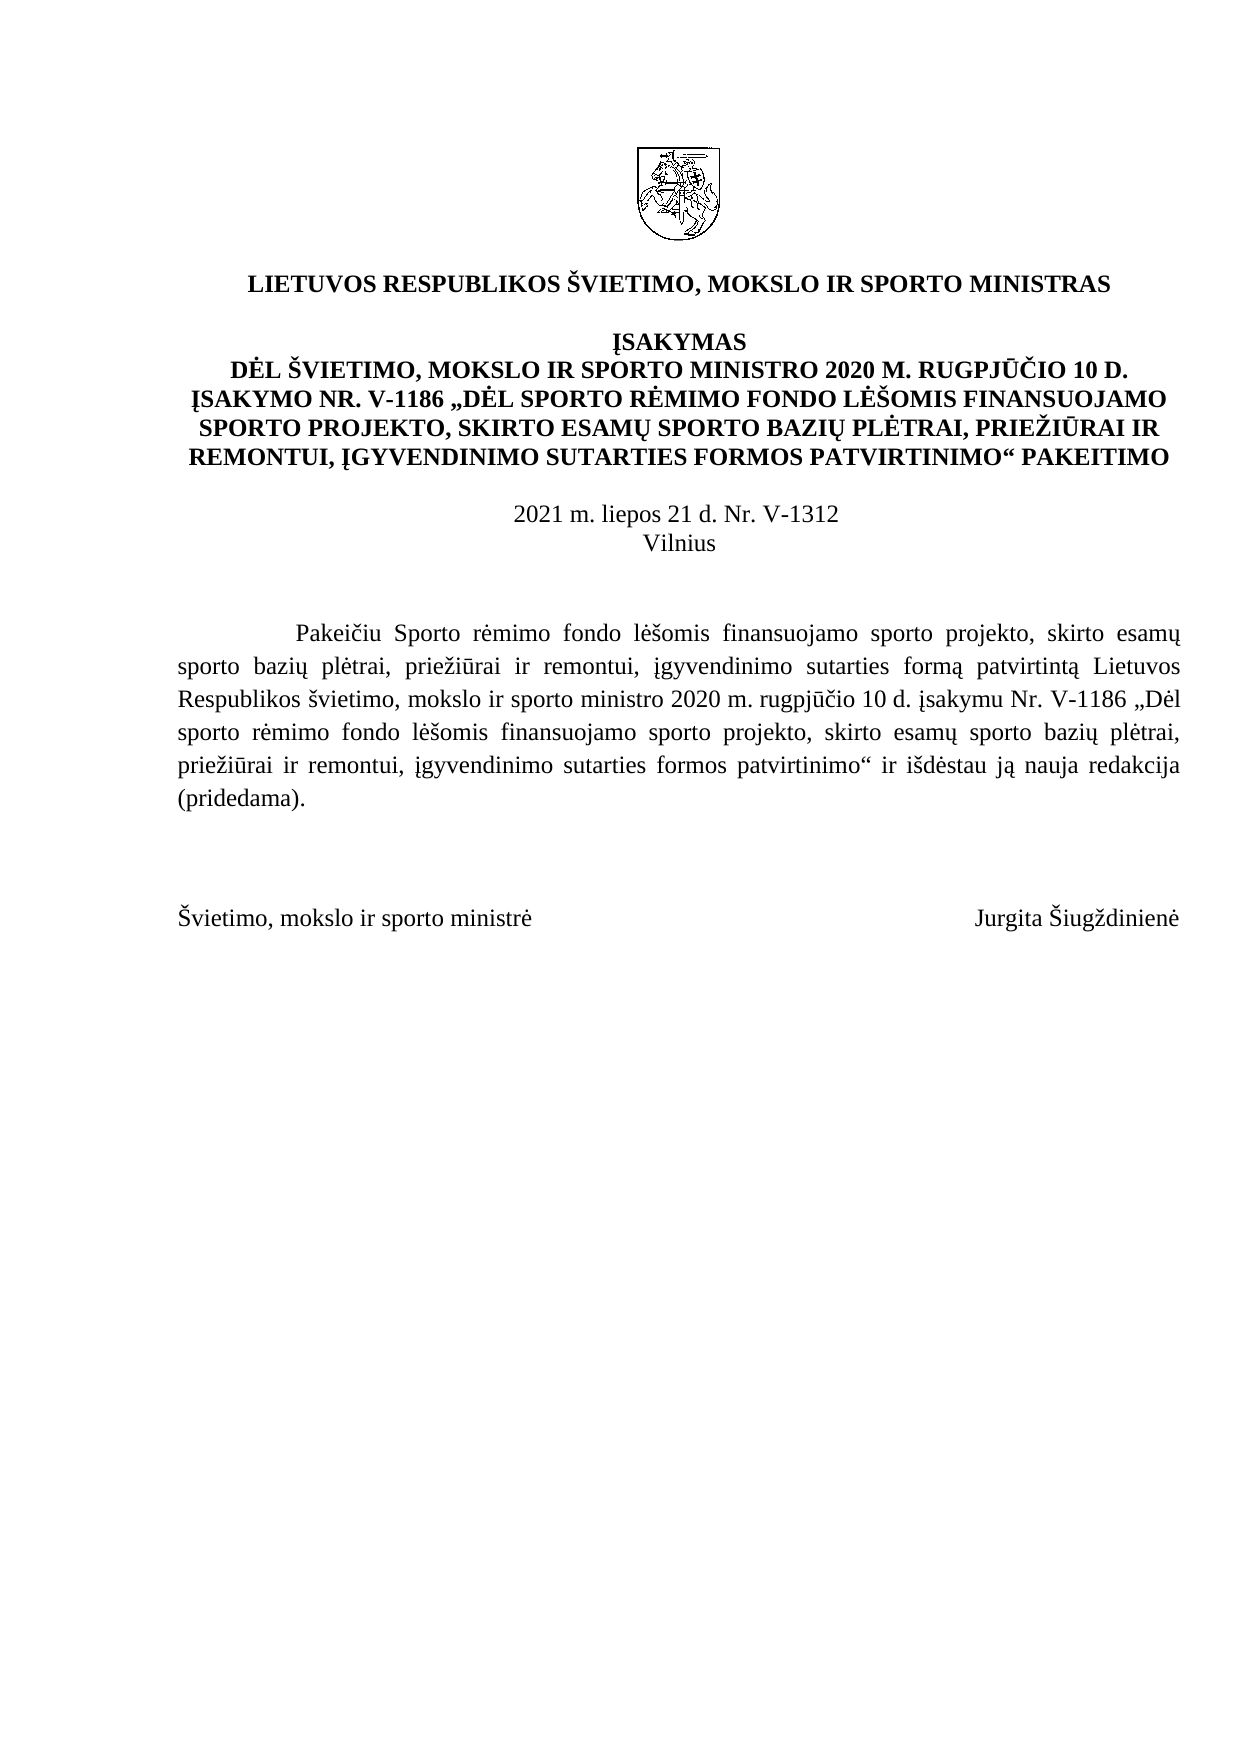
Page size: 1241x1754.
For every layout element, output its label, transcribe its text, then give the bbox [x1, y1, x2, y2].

text Dėl švietimo, mokslo ir sporto ministro 2020 m. rugpjūčio 10 d. įsakymo Nr. v-1186 „DĖL Sporto rėmimo fondo lėšomis finansuojamo sporto projekto, skirto esamų sporto bazių plėtrai, priežiūrai ir remontui, įgyvendinimo sutarties formos patvirtinimo“ pakeitimo [177, 355, 1181, 470]
text Pakeičiu Sporto rėmimo fondo lėšomis finansuojamo sporto projekto, skirto esamų sporto bazių plėtrai, priežiūrai ir remontui, įgyvendinimo sutarties formą patvirtintą Lietuvos Respublikos švietimo, mokslo ir sporto ministro 2020 m. rugpjūčio 10 d. įsakymu Nr. V-1186 „Dėl sporto rėmimo fondo lėšomis finansuojamo sporto projekto, skirto esamų sporto bazių plėtrai, priežiūrai ir remontui, įgyvendinimo sutarties formos patvirtinimo“ ir išdėstau ją nauja redakcija (pridedama). [177, 618, 1181, 812]
text įsakymas [177, 327, 1181, 355]
text Švietimo, mokslo ir sporto ministrė Jurgita Šiugždinienė [177, 903, 1181, 931]
text LIETUVOS RESPUBLIKOS ŠVIETIMO, MOKSLO IR SPORTO MINISTRAS [177, 269, 1181, 298]
text Vilnius [177, 528, 1181, 557]
text 2021 m. liepos 21 d. Nr. V-1312 [177, 499, 1181, 528]
